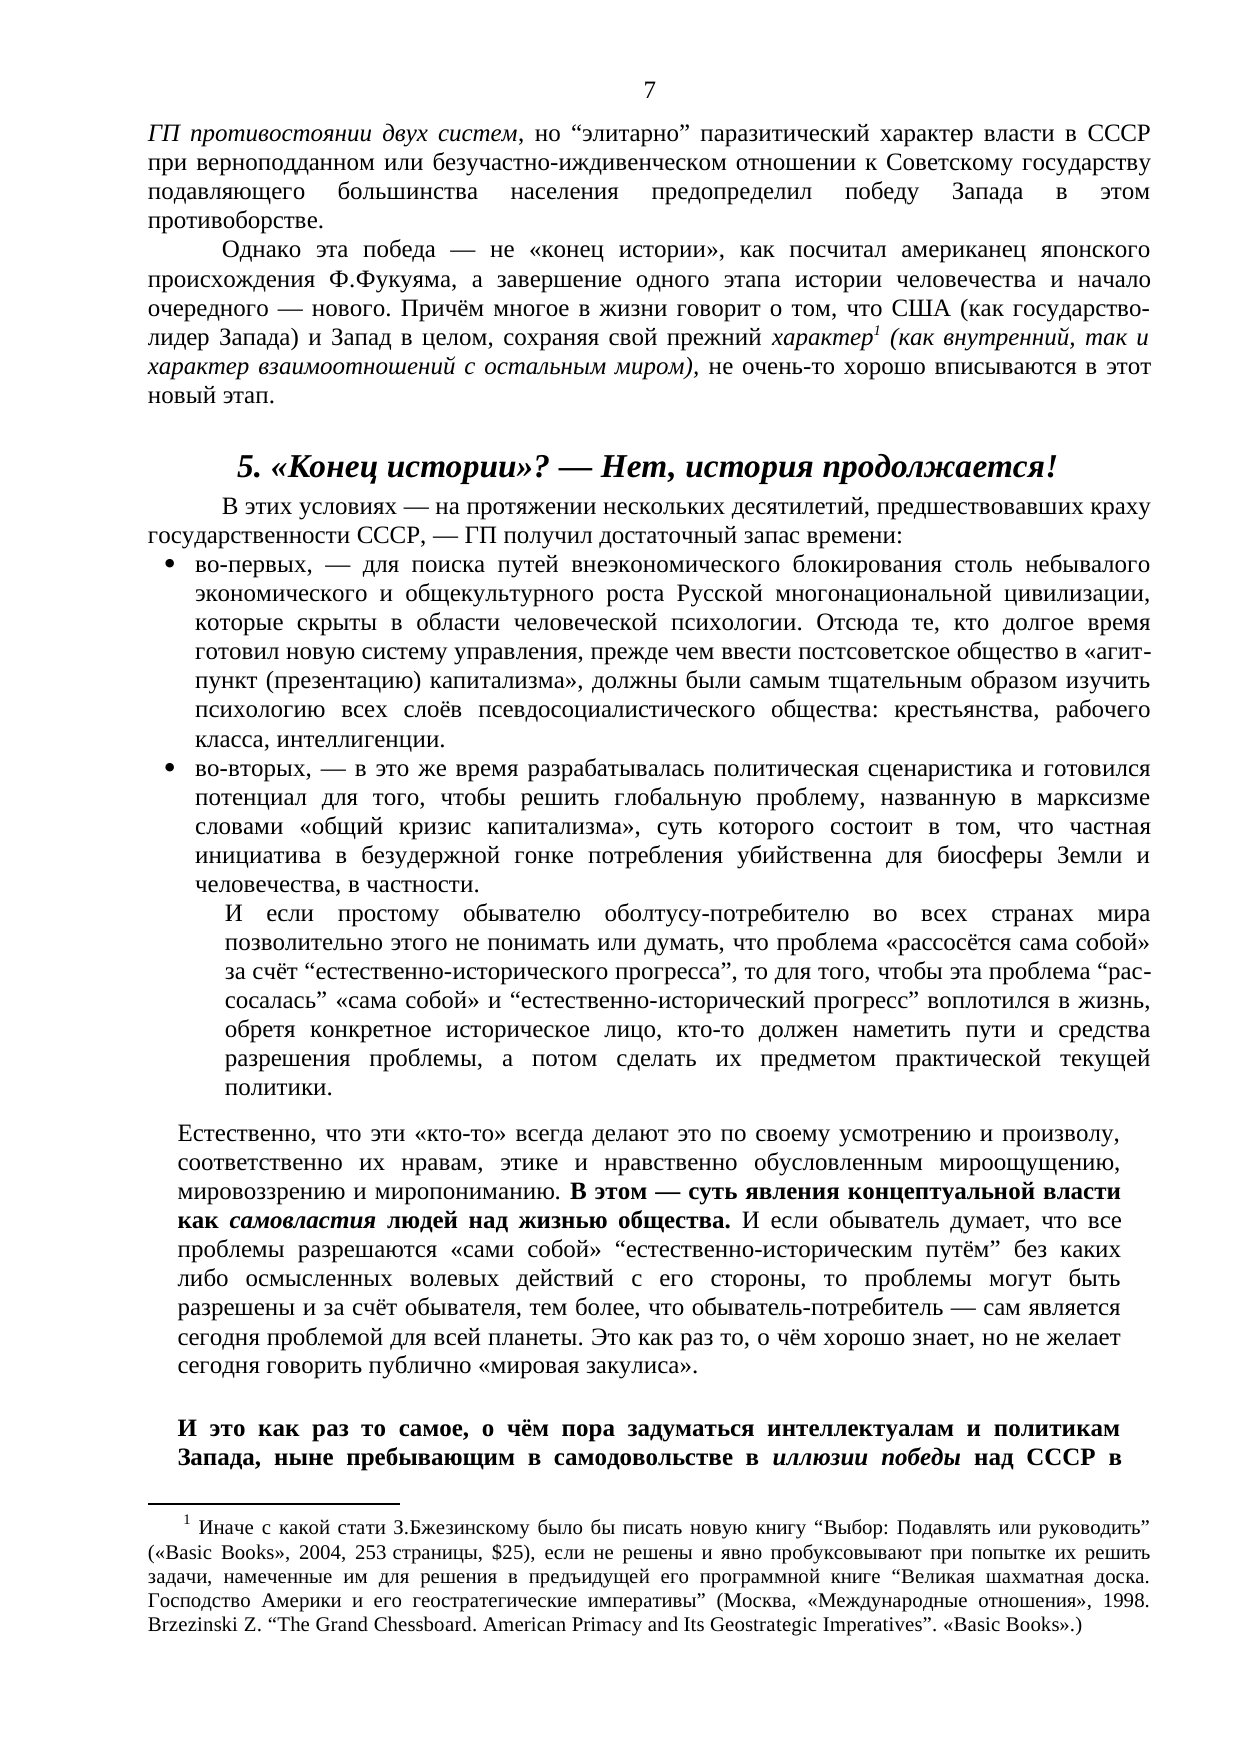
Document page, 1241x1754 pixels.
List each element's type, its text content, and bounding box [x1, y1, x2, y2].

text ГП противостоянии двух систем, но “элитарно” паразитический характер власти в СССР при верноподданном или безучастно-иждивенческом отношении к Советскому государству подавляющего большинства населения предопределил победу Запада в этом противоборстве. [148, 118, 1152, 234]
text В этих условиях — на протяжении нескольких десятилетий, предшествовавших краху государственности СССР, — ГП получил достаточный запас времени: [148, 491, 1152, 549]
list И если простому обывателю оболтусу-потребителю во всех странах мира позволительно этого не понимать или думать, что проблема «рассосётся сама собой» за счёт “естественно-исторического прогресса”, то для того, чтобы эта проблема “рас­сосалась” «сама собой» и “естественно-исторический прогресс” воплотился в жизнь, обретя конкретное историческое лицо, кто-то должен наметить пути и средства разрешения проблемы, а потом сделать их предметом практической текущей политики. [195, 898, 1152, 1101]
text И это как раз то самое, о чём пора задуматься интеллектуалам и политикам Запада, ныне пребывающим в самодовольстве в иллюзии победы над СССР в [177, 1413, 1122, 1471]
text Иначе с какой стати З.Бжезинскому было бы писать новую книгу “Выбор: Подавлять или руководить” («Basic Books», 2004, 253 страницы, $25), если не решены и явно пробуксовывают при попытке их решить задачи, намеченные им для решения в предъидущей его программной книге “Великая шахматная доска. Господство Америки и его геостратегические императивы” (Москва, «Международные отношения», 1998. Brzezinski Z. “The Grand Chessboard. American Primacy and Its Geostrategic Imperatives”. «Basic Books».) [148, 1511, 1152, 1636]
list во-вторых, — в это же время разрабатывалась политическая сценаристика и готовился потенциал для того, чтобы решить глобальную проблему, названную в марксизме словами «общий кризис капитализма», суть которого состоит в том, что частная инициатива в безудержной гонке потребления убийственна для биосферы Земли и человечества, в частности. [165, 752, 1152, 898]
text Естественно, что эти «кто-то» всегда делают это по своему усмотрению и произволу, соответственно их нравам, этике и нравственно обусловленным мироощущению, мировоззрению и миропониманию. В этом — суть явления концептуальной власти как самовластия людей над жизнью общества. И если обыватель думает, что все проблемы разрешаются «сами собой» “естественно-историческим путём” без каких либо осмысленных волевых действий с его стороны, то проблемы могут быть разрешены и за счёт обывателя, тем более, что обыватель-потребитель — сам является сегодня проблемой для всей планеты. Это как раз то, о чём хорошо знает, но не желает сегодня говорить публично «мировая закулиса». [177, 1118, 1122, 1379]
subtitle 5. «Конец истории»? — Нет, история продолжается! [148, 446, 1152, 485]
list во-первых, — для поиска путей внеэкономического блокирования столь небывалого экономического и общекультурного роста Русской многонациональной цивилизации, которые скрыты в области человеческой психологии. Отсюда те, кто долгое время готовил новую систему управления, прежде чем ввести постсоветское общество в «агит­пункт (презентацию) капитализма», должны были самым тщательным образом изучить психологию всех слоёв псевдосоциалистического общества: крестьянства, рабочего класса, интеллигенции. [165, 549, 1152, 752]
text Однако эта победа — не «конец истории», как посчитал американец японского происхождения Ф.Фукуяма, а завершение одного этапа истории человечества и начало очередного — нового. Причём многое в жизни говорит о том, что США (как государство-лидер Запада) и Запад в целом, сохраняя свой прежний характер (как внутренний, так и характер взаимоотношений с остальным миром), не очень-то хорошо вписываются в этот новый этап. [148, 234, 1152, 409]
